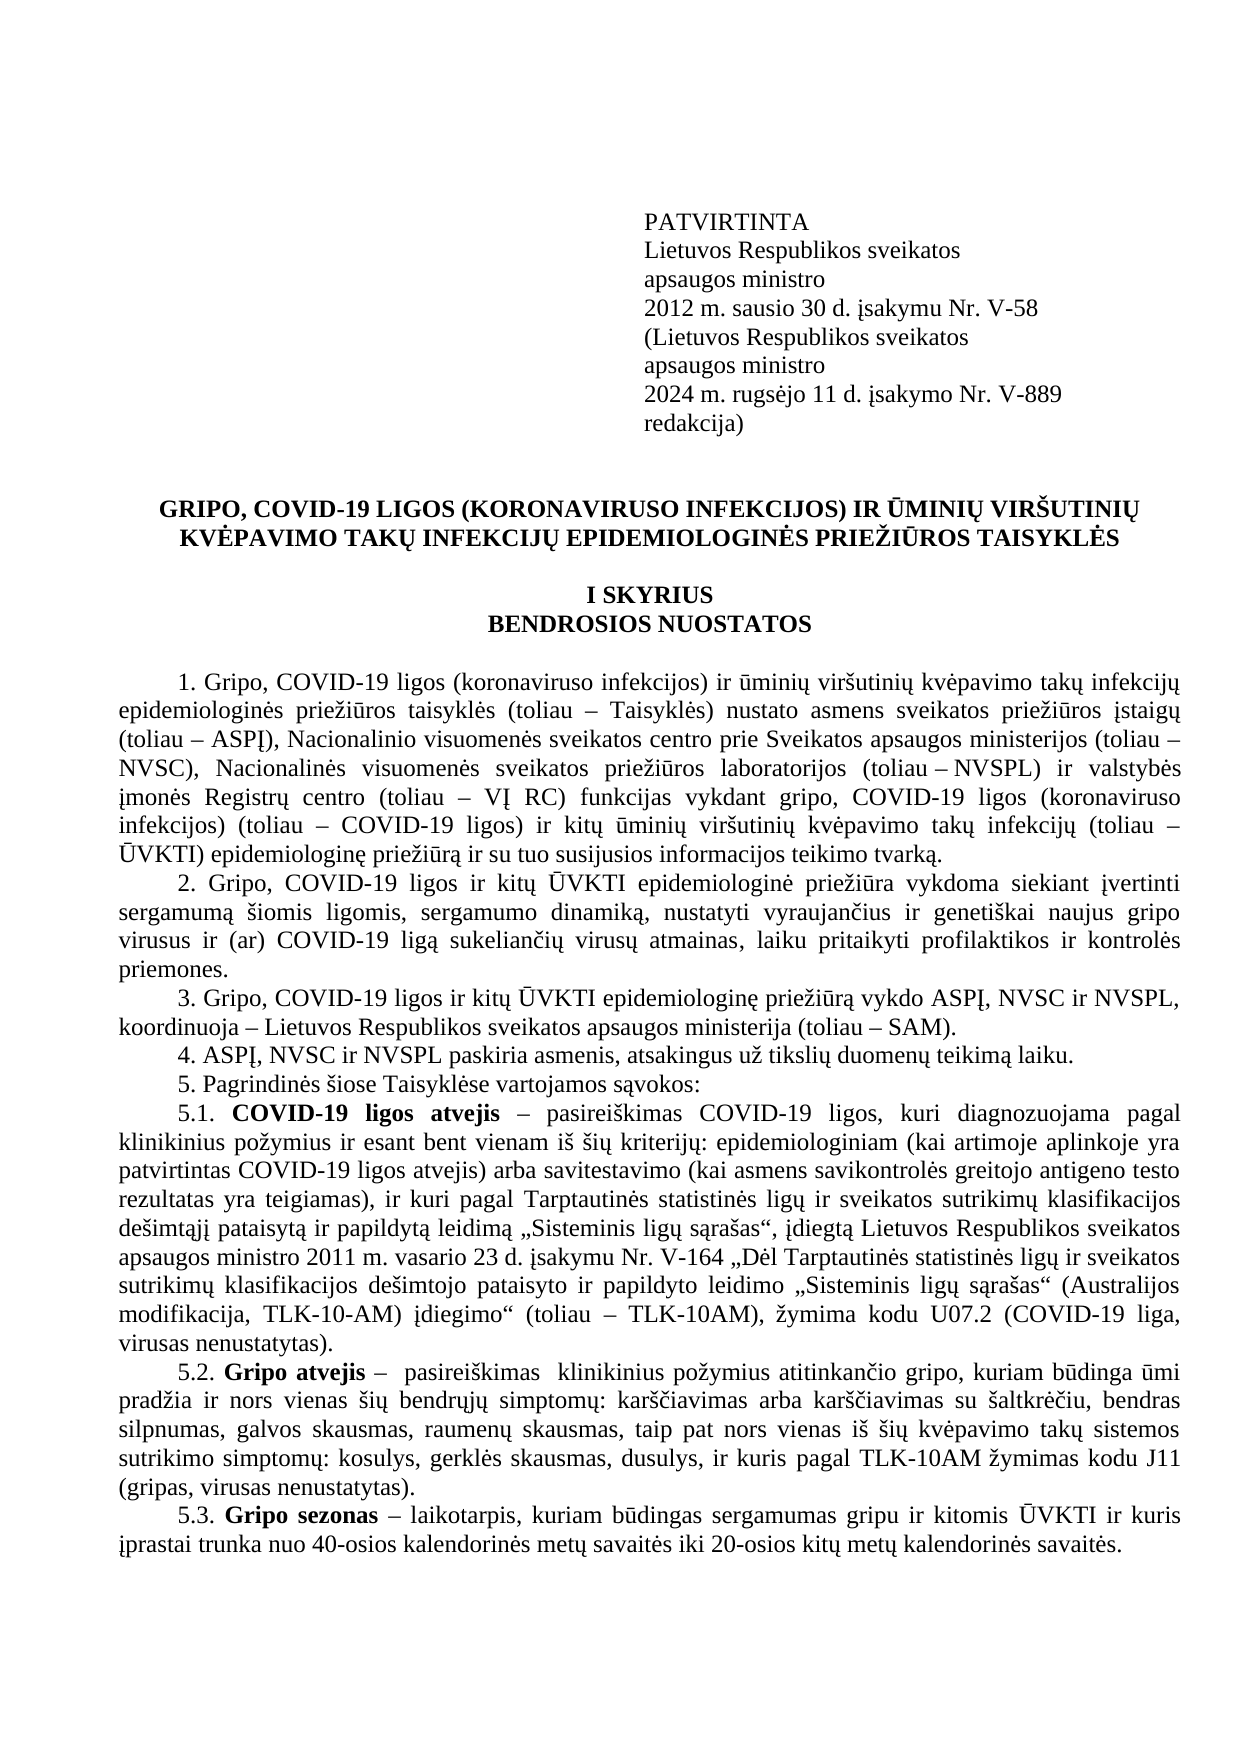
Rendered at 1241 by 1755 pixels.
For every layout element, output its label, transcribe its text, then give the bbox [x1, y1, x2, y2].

text 2012 m. sausio 30 d. įsakymu Nr. V-58 [118, 293, 1181, 322]
text 2024 m. rugsėjo 11 d. įsakymo Nr. V-889 [118, 379, 1181, 408]
text GRIPO, COVID-19 LIGOS (KORONAVIRUSO INFEKCIJOS) IR ŪMINIŲ VIRŠUTINIŲ KVĖPAVIMO TAKŲ INFEKCIJŲ EPIDEMIOLOGINĖS PRIEŽIŪROS TAISYKLĖS [118, 494, 1181, 552]
text 1. Gripo, COVID-19 ligos (koronaviruso infekcijos) ir ūminių viršutinių kvėpavimo takų infekcijų epidemiologinės priežiūros taisyklės (toliau – Taisyklės) nustato asmens sveikatos priežiūros įstaigų (toliau – ASPĮ), Nacionalinio visuomenės sveikatos centro prie Sveikatos apsaugos ministerijos (toliau – NVSC), Nacionalinės visuomenės sveikatos priežiūros laboratorijos (toliau – NVSPL) ir valstybės įmonės Registrų centro (toliau – VĮ RC) funkcijas vykdant gripo, COVID-19 ligos (koronaviruso infekcijos) (toliau – COVID-19 ligos) ir kitų ūminių viršutinių kvėpavimo takų infekcijų (toliau – ŪVKTI) epidemiologinę priežiūrą ir su tuo susijusios informacijos teikimo tvarką. [118, 667, 1181, 868]
text I SKYRIUS [118, 580, 1181, 609]
text Lietuvos Respublikos sveikatos [118, 235, 1181, 264]
text 5.1. COVID-19 ligos atvejis – pasireiškimas COVID-19 ligos, kuri diagnozuojama pagal klinikinius požymius ir esant bent vienam iš šių kriterijų: epidemiologiniam (kai artimoje aplinkoje yra patvirtintas COVID-19 ligos atvejis) arba savitestavimo (kai asmens savikontrolės greitojo antigeno testo rezultatas yra teigiamas), ir kuri pagal Tarptautinės statistinės ligų ir sveikatos sutrikimų klasifikacijos dešimtąjį pataisytą ir papildytą leidimą „Sisteminis ligų sąrašas“, įdiegtą Lietuvos Respublikos sveikatos apsaugos ministro 2011 m. vasario 23 d. įsakymu Nr. V-164 „Dėl Tarptautinės statistinės ligų ir sveikatos sutrikimų klasifikacijos dešimtojo pataisyto ir papildyto leidimo „Sisteminis ligų sąrašas“ (Australijos modifikacija, TLK-10-AM) įdiegimo“ (toliau – TLK-10AM), žymima kodu U07.2 (COVID-19 liga, virusas nenustatytas). [118, 1098, 1181, 1357]
text 3. Gripo, COVID-19 ligos ir kitų ŪVKTI epidemiologinę priežiūrą vykdo ASPĮ, NVSC ir NVSPL, koordinuoja – Lietuvos Respublikos sveikatos apsaugos ministerija (toliau – SAM). [118, 983, 1181, 1040]
text (Lietuvos Respublikos sveikatos [118, 322, 1181, 350]
text redakcija) [118, 408, 1181, 437]
text PATVIRTINTA [118, 207, 1181, 235]
text apsaugos ministro [118, 350, 1181, 379]
text BENDROSIOS NUOSTATOS [118, 609, 1181, 638]
text apsaugos ministro [118, 264, 1181, 293]
text 5.2. Gripo atvejis – pasireiškimas klinikinius požymius atitinkančio gripo, kuriam būdinga ūmi pradžia ir nors vienas šių bendrųjų simptomų: karščiavimas arba karščiavimas su šaltkrėčiu, bendras silpnumas, galvos skausmas, raumenų skausmas, taip pat nors vienas iš šių kvėpavimo takų sistemos sutrikimo simptomų: kosulys, gerklės skausmas, dusulys, ir kuris pagal TLK-10AM žymimas kodu J11 (gripas, virusas nenustatytas). [118, 1357, 1181, 1500]
text 5. Pagrindinės šiose Taisyklėse vartojamos sąvokos: [118, 1069, 1181, 1098]
text 5.3. Gripo sezonas – laikotarpis, kuriam būdingas sergamumas gripu ir kitomis ŪVKTI ir kuris įprastai trunka nuo 40-osios kalendorinės metų savaitės iki 20-osios kitų metų kalendorinės savaitės. [118, 1500, 1181, 1558]
text 2. Gripo, COVID-19 ligos ir kitų ŪVKTI epidemiologinė priežiūra vykdoma siekiant įvertinti sergamumą šiomis ligomis, sergamumo dinamiką, nustatyti vyraujančius ir genetiškai naujus gripo virusus ir (ar) COVID-19 ligą sukeliančių virusų atmainas, laiku pritaikyti profilaktikos ir kontrolės priemones. [118, 868, 1181, 983]
text 4. ASPĮ, NVSC ir NVSPL paskiria asmenis, atsakingus už tikslių duomenų teikimą laiku. [118, 1040, 1181, 1069]
